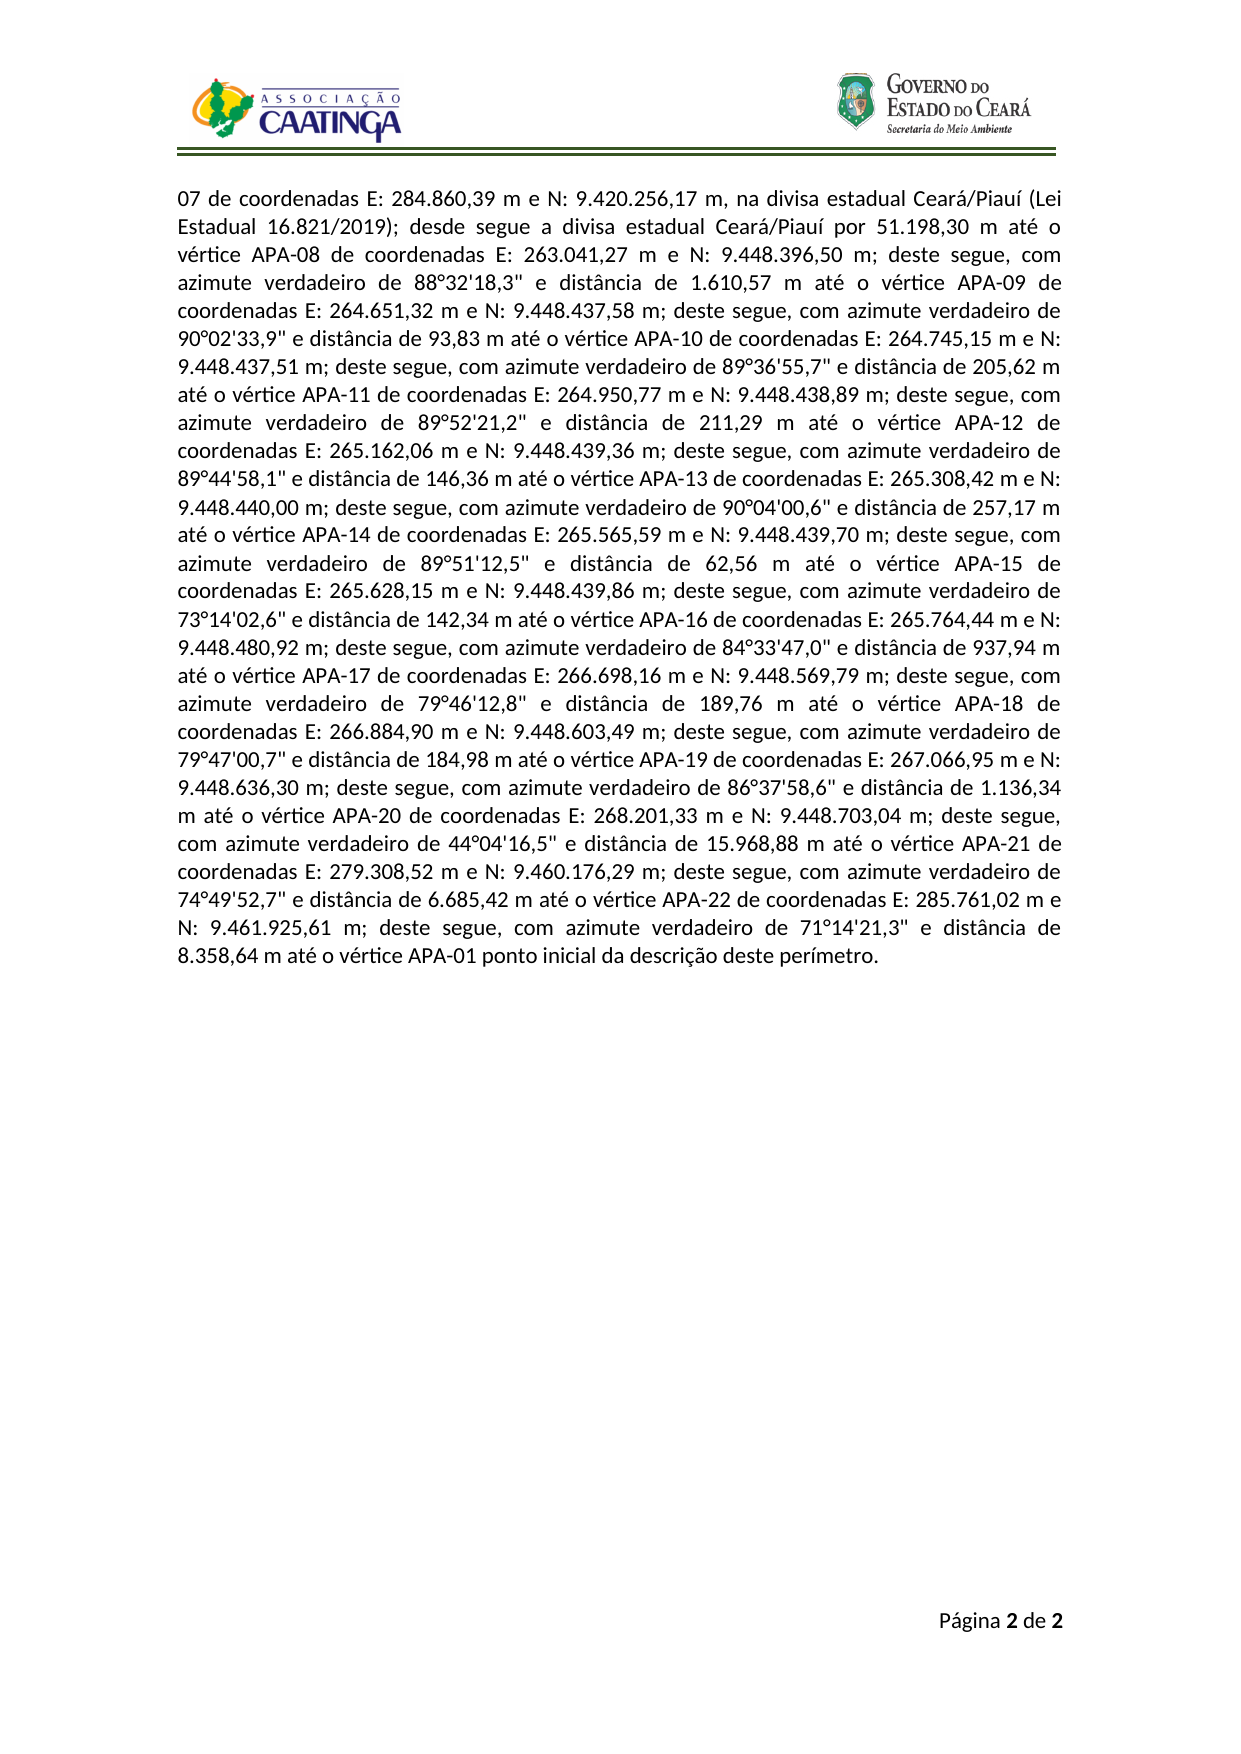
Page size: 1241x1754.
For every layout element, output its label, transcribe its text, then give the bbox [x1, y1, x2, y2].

text 07 de coordenadas E: 284.860,39 m e N: 9.420.256,17 m, na divisa estadual Ceará/Piauí (Lei Estadual 16.821/2019); desde segue a divisa estadual Ceará/Piauí por 51.198,30 m até o vértice APA-08 de coordenadas E: 263.041,27 m e N: 9.448.396,50 m; deste segue, com azimute verdadeiro de 88°32'18,3" e distância de 1.610,57 m até o vértice APA-09 de coordenadas E: 264.651,32 m e N: 9.448.437,58 m; deste segue, com azimute verdadeiro de 90°02'33,9" e distância de 93,83 m até o vértice APA-10 de coordenadas E: 264.745,15 m e N: 9.448.437,51 m; deste segue, com azimute verdadeiro de 89°36'55,7" e distância de 205,62 m até o vértice APA-11 de coordenadas E: 264.950,77 m e N: 9.448.438,89 m; deste segue, com azimute verdadeiro de 89°52'21,2" e distância de 211,29 m até o vértice APA-12 de coordenadas E: 265.162,06 m e N: 9.448.439,36 m; deste segue, com azimute verdadeiro de 89°44'58,1" e distância de 146,36 m até o vértice APA-13 de coordenadas E: 265.308,42 m e N: 9.448.440,00 m; deste segue, com azimute verdadeiro de 90°04'00,6" e distância de 257,17 m até o vértice APA-14 de coordenadas E: 265.565,59 m e N: 9.448.439,70 m; deste segue, com azimute verdadeiro de 89°51'12,5" e distância de 62,56 m até o vértice APA-15 de coordenadas E: 265.628,15 m e N: 9.448.439,86 m; deste segue, com azimute verdadeiro de 73°14'02,6" e distância de 142,34 m até o vértice APA-16 de coordenadas E: 265.764,44 m e N: 9.448.480,92 m; deste segue, com azimute verdadeiro de 84°33'47,0" e distância de 937,94 m até o vértice APA-17 de coordenadas E: 266.698,16 m e N: 9.448.569,79 m; deste segue, com azimute verdadeiro de 79°46'12,8" e distância de 189,76 m até o vértice APA-18 de coordenadas E: 266.884,90 m e N: 9.448.603,49 m; deste segue, com azimute verdadeiro de 79°47'00,7" e distância de 184,98 m até o vértice APA-19 de coordenadas E: 267.066,95 m e N: 9.448.636,30 m; deste segue, com azimute verdadeiro de 86°37'58,6" e distância de 1.136,34 m até o vértice APA-20 de coordenadas E: 268.201,33 m e N: 9.448.703,04 m; deste segue, com azimute verdadeiro de 44°04'16,5" e distância de 15.968,88 m até o vértice APA-21 de coordenadas E: 279.308,52 m e N: 9.460.176,29 m; deste segue, com azimute verdadeiro de 74°49'52,7" e distância de 6.685,42 m até o vértice APA-22 de coordenadas E: 285.761,02 m e N: 9.461.925,61 m; deste segue, com azimute verdadeiro de 71°14'21,3" e distância de 8.358,64 m até o vértice APA-01 ponto inicial da descrição deste perímetro. [177, 184, 1063, 969]
